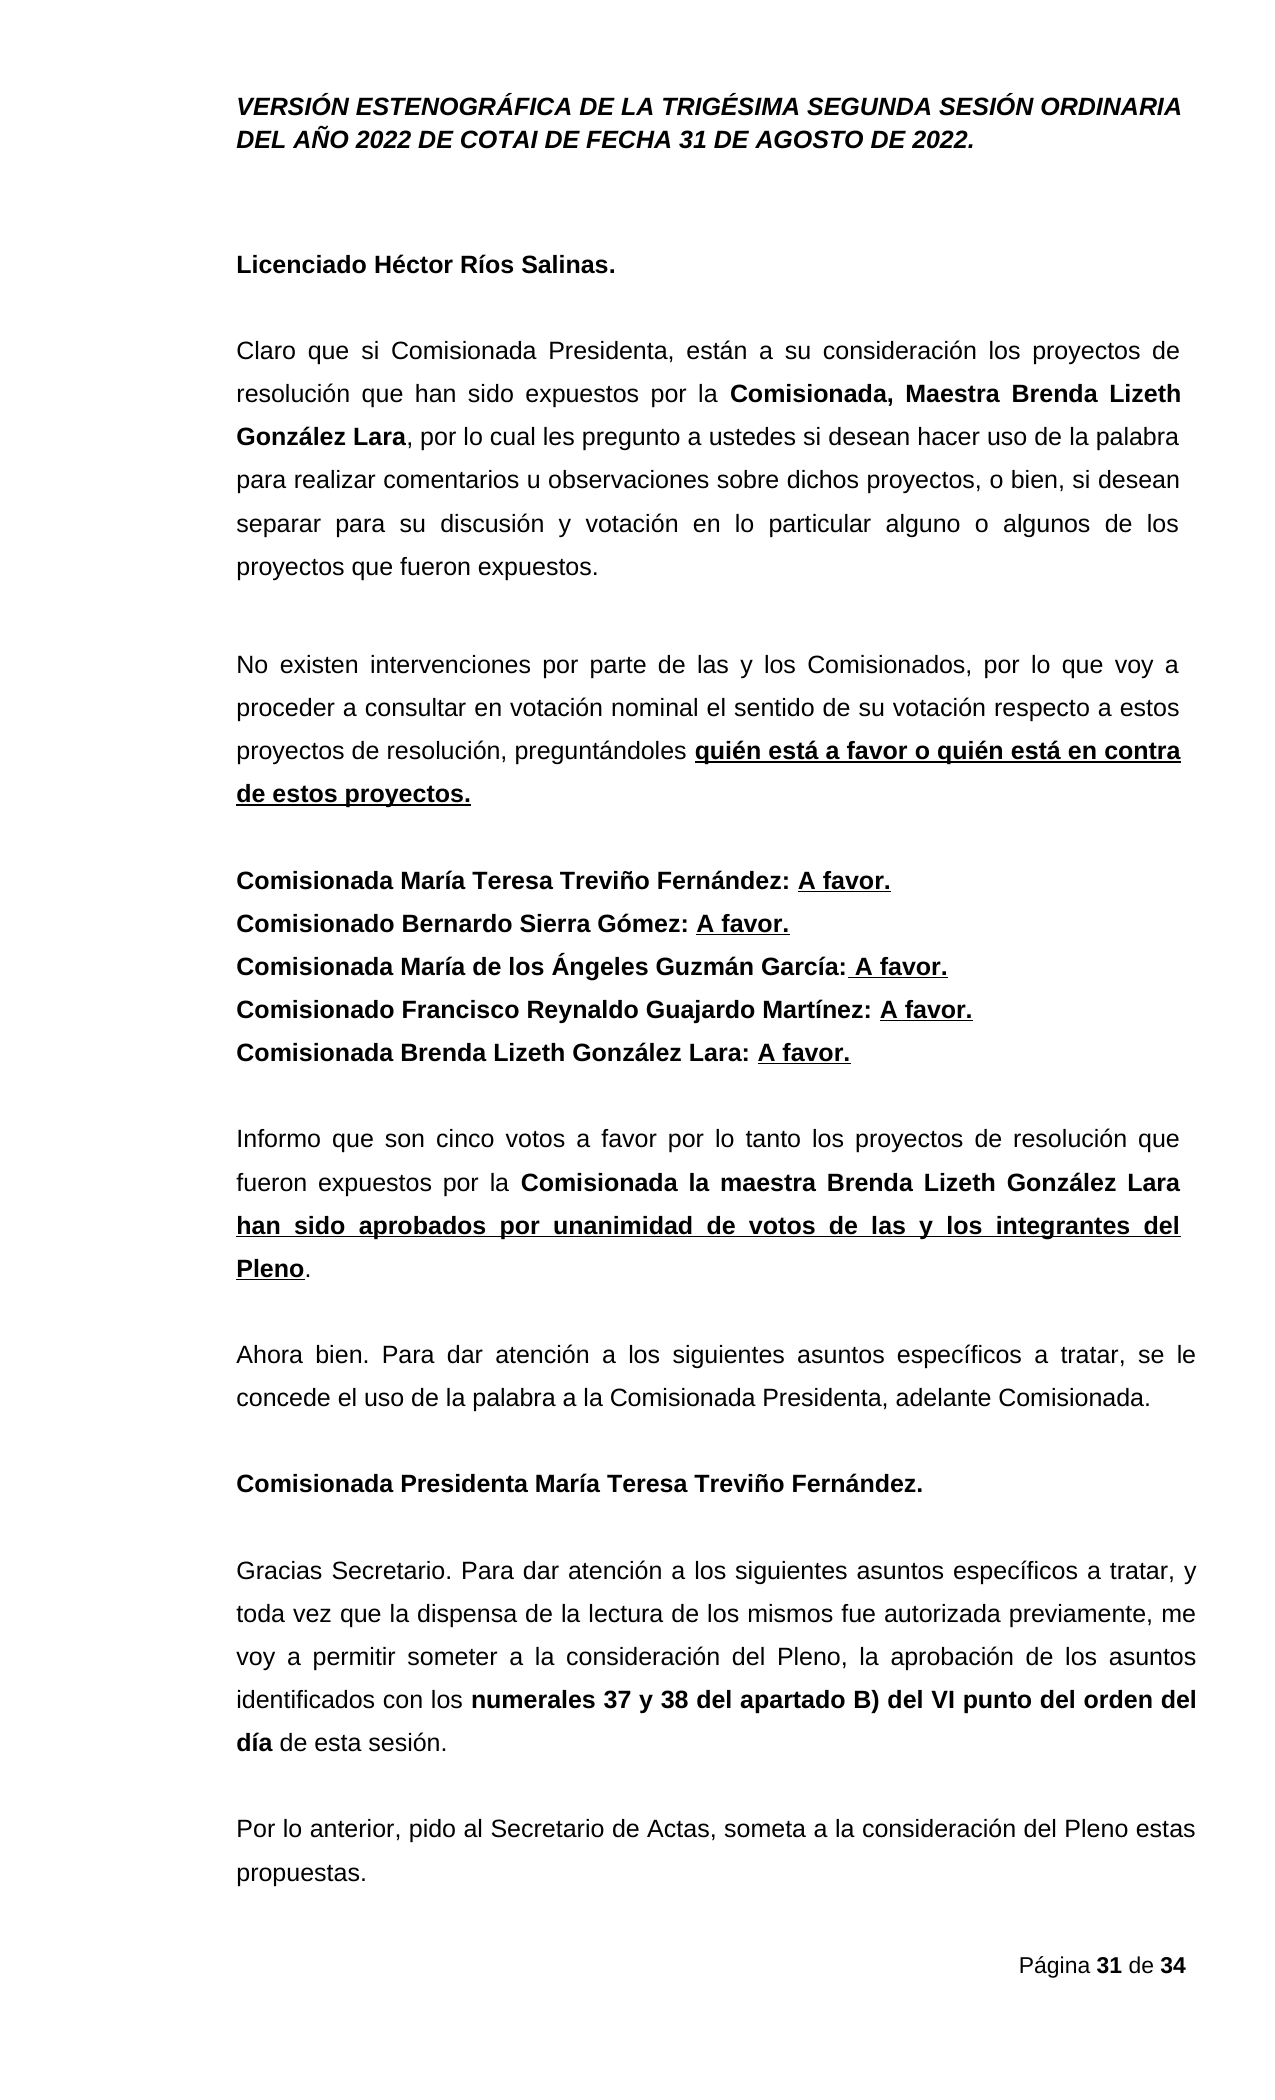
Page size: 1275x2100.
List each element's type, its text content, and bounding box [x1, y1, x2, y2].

text Comisionada Presidenta María Teresa Treviño Fernández. [236, 1469, 1198, 1498]
text No existen intervenciones por parte de las y los Comisionados, por lo que voy a proceder a consultar en votación nominal el sentido de su votación respecto a estos proyectos de resolución, preguntándoles quién está a favor o quién está en contra de estos proyectos. [236, 650, 1181, 808]
text Comisionada María Teresa Treviño Fernández: A favor. [236, 866, 1181, 894]
text Comisionada María de los Ángeles Guzmán García: A favor. [236, 952, 1181, 981]
text Licenciado Héctor Ríos Salinas. [236, 250, 1181, 279]
text Ahora bien. Para dar atención a los siguientes asuntos específicos a tratar, se le concede el uso de la palabra a la Comisionada Presidenta, adelante Comisionada. [236, 1340, 1198, 1412]
text Por lo anterior, pido al Secretario de Actas, someta a la consideración del Pleno estas propuestas. [236, 1814, 1198, 1886]
text Pleno. [236, 1237, 1181, 1282]
text Comisionado Bernardo Sierra Gómez: A favor. [236, 909, 1181, 937]
text Claro que si Comisionada Presidenta, están a su consideración los proyectos de resolución que han sido expuestos por la Comisionada, Maestra Brenda Lizeth González Lara, por lo cual les pregunto a ustedes si desean hacer uso de la palabra para realizar comentarios u observaciones sobre dichos proyectos, o bien, si desean separar para su discusión y votación en lo particular alguno o algunos de los proyectos que fueron expuestos. [236, 336, 1181, 581]
text Comisionado Francisco Reynaldo Guajardo Martínez: A favor. [236, 995, 1181, 1024]
text Comisionada Brenda Lizeth González Lara: A favor. [236, 1038, 1181, 1067]
text Informo que son cinco votos a favor por lo tanto los proyectos de resolución que fueron expuestos por la Comisionada la maestra Brenda Lizeth González Lara han sido aprobados por unanimidad de votos de las y los integrantes del [236, 1124, 1181, 1236]
text Gracias Secretario. Para dar atención a los siguientes asuntos específicos a tratar, y toda vez que la dispensa de la lectura de los mismos fue autorizada previamente, me voy a permitir someter a la consideración del Pleno, la aprobación de los asuntos identificados con los numerales 37 y 38 del apartado B) del VI punto del orden del día de esta sesión. [236, 1556, 1198, 1757]
